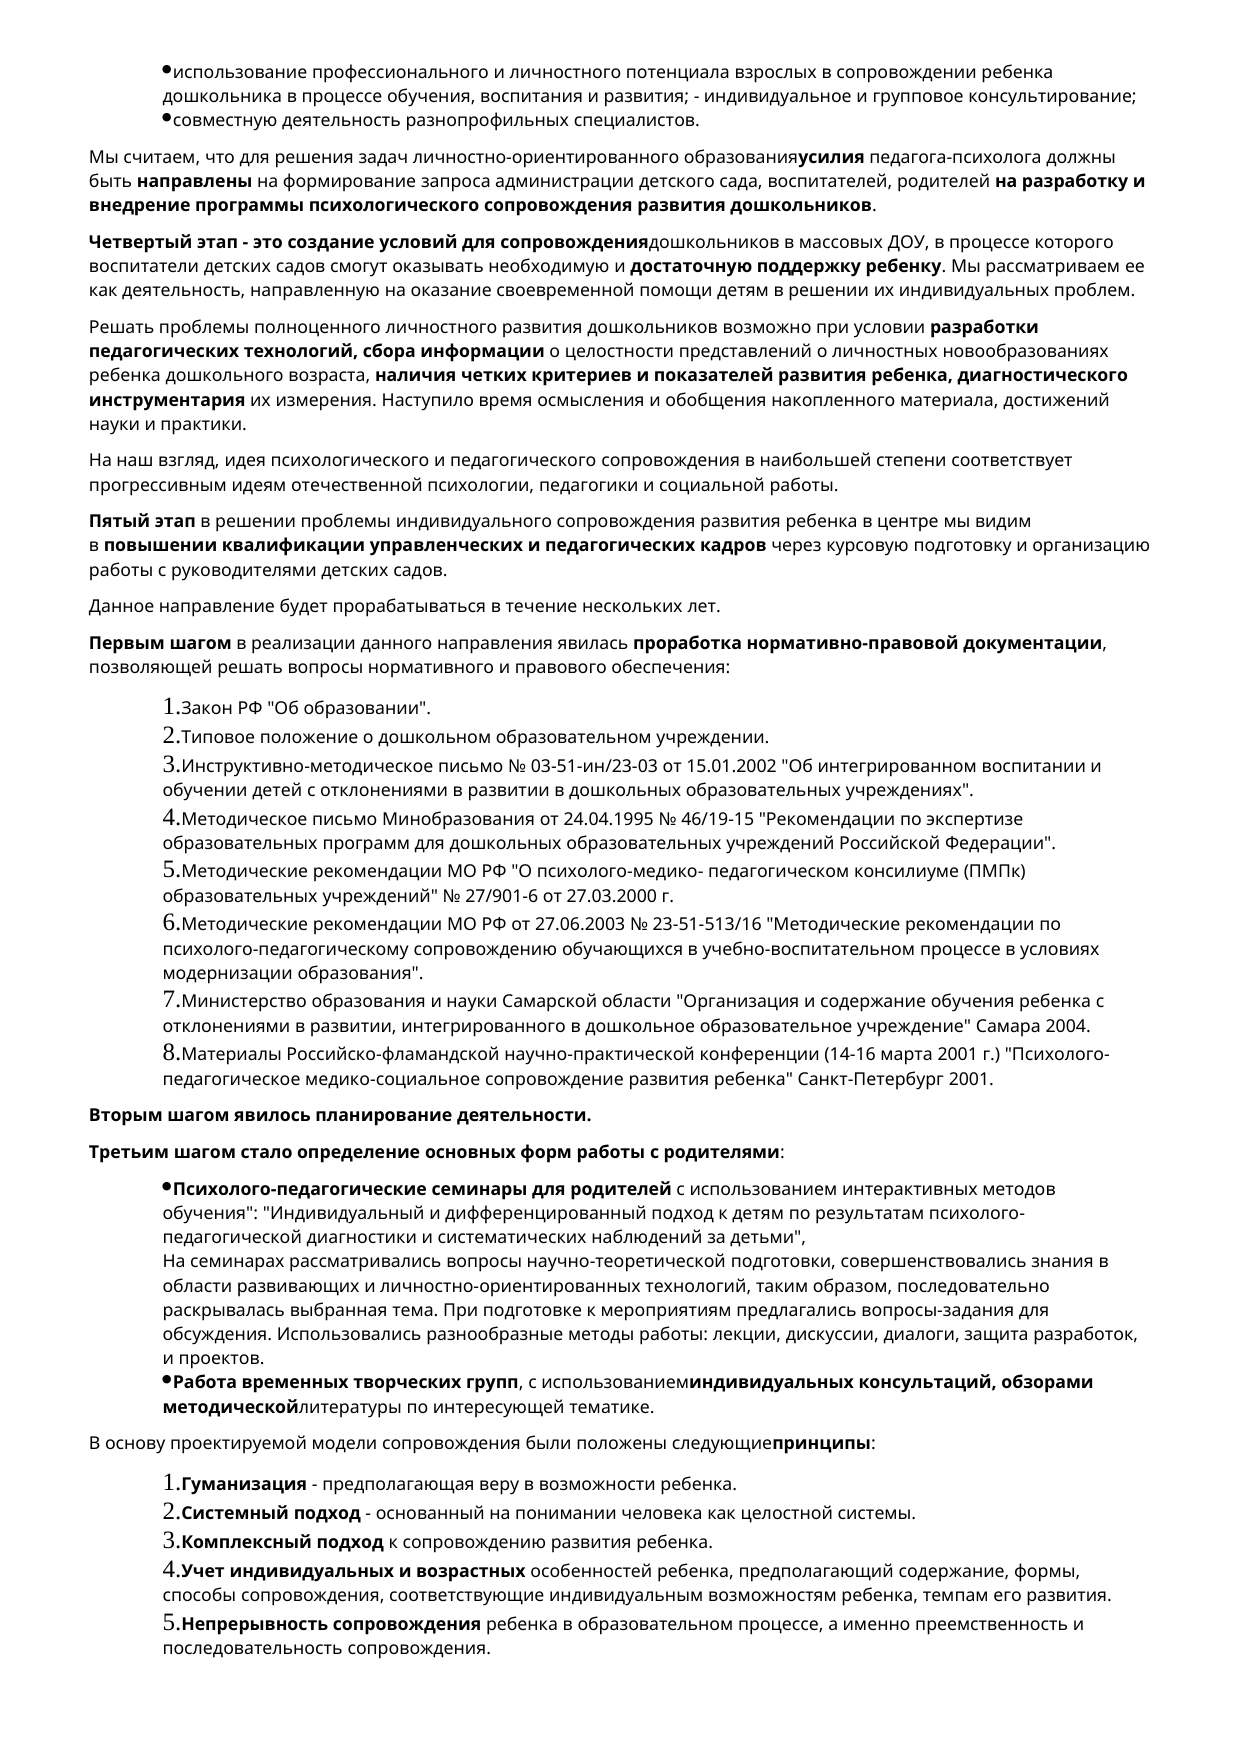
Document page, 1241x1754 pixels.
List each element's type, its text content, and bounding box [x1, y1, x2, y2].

list Методическое письмо Минобразования от 24.04.1995 № 46/19-15 "Рекомендации по экспертизе образовательных программ для дошкольных образовательных учреждений Российской Федерации". [162, 802, 1152, 854]
list Типовое положение о дошкольном образовательном учреждении. [162, 720, 1152, 749]
list Министерство образования и науки Самарской области "Организация и содержание обучения ребенка с отклонениями в развитии, интегрированного в дошкольное образовательное учреждение" Самара 2004. [162, 984, 1152, 1037]
list Комплексный подход к сопровождению развития ребенка. [162, 1525, 1152, 1554]
list использование профессионального и личностного потенциала взрослых в сопровождении ребенка дошкольника в процессе обучения, воспитания и развития; - индивидуальное и групповое консультирование; [162, 59, 1152, 108]
list Инструктивно-методическое письмо № 03-51-ин/23-03 от 15.01.2002 "Об интегрированном воспитании и обучении детей с отклонениями в развитии в дошкольных образовательных учреждениях". [162, 749, 1152, 802]
text Мы считаем, что для решения задач личностно-ориентированного образованияусилия педагога-психолога должны быть направлены на формирование запроса администрации детского сада, воспитателей, родителей на разработку и внедрение программы психологического сопровождения развития дошкольников. [89, 144, 1152, 217]
text Вторым шагом явилось планирование деятельности. [89, 1103, 1152, 1127]
text Третьим шагом стало определение основных форм работы с родителями: [89, 1139, 1152, 1164]
list Гуманизация - предполагающая веру в возможности ребенка. [162, 1467, 1152, 1496]
list Системный подход - основанный на понимании человека как целостной системы. [162, 1496, 1152, 1525]
list Материалы Российско-фламандской научно-практической конференции (14-16 марта 2001 г.) "Психолого-педагогическое медико-социальное сопровождение развития ребенка" Санкт-Петербург 2001. [162, 1037, 1152, 1090]
list Методические рекомендации МО РФ "О психолого-медико- педагогическом консилиуме (ПМПк) образовательных учреждений" № 27/901-6 от 27.03.2000 г. [162, 854, 1152, 907]
list совместную деятельность разнопрофильных специалистов. [162, 108, 1152, 132]
text Пятый этап в решении проблемы индивидуального сопровождения развития ребенка в центре мы видим в повышении квалификации управленческих и педагогических кадров через курсовую подготовку и организацию работы с руководителями детских садов. [89, 509, 1152, 581]
list Учет индивидуальных и возрастных особенностей ребенка, предполагающий содержание, формы, способы сопровождения, соответствующие индивидуальным возможностям ребенка, темпам его развития. [162, 1554, 1152, 1607]
text Решать проблемы полноценного личностного развития дошкольников возможно при условии разработки педагогических технологий, сбора информации о целостности представлений о личностных новообразованиях ребенка дошкольного возраста, наличия четких критериев и показателей развития ребенка, диагностического инструментария их измерения. Наступило время осмысления и обобщения накопленного материала, достижений науки и практики. [89, 314, 1152, 435]
list Непрерывность сопровождения ребенка в образовательном процессе, а именно преемственность и последовательность сопровождения. [162, 1607, 1152, 1659]
list Работа временных творческих групп, с использованиеминдивидуальных консультаций, обзорами методическойлитературы по интересующей тематике. [162, 1370, 1152, 1418]
text Данное направление будет прорабатываться в течение нескольких лет. [89, 594, 1152, 618]
text В основу проектируемой модели сопровождения были положены следующиепринципы: [89, 1431, 1152, 1455]
list Закон РФ "Об образовании". [162, 691, 1152, 720]
text Четвертый этап - это создание условий для сопровождениядошкольников в массовых ДОУ, в процессе которого воспитатели детских садов смогут оказывать необходимую и достаточную поддержку ребенку. Мы рассматриваем ее как деятельность, направленную на оказание своевременной помощи детям в решении их индивидуальных проблем. [89, 229, 1152, 302]
list Методические рекомендации МО РФ от 27.06.2003 № 23-51-513/16 "Методические рекомендации по психолого-педагогическому сопровождению обучающихся в учебно-воспитательном процессе в условиях модернизации образования". [162, 907, 1152, 984]
text Первым шагом в реализации данного направления явилась проработка нормативно-правовой документации, позволяющей решать вопросы нормативного и правового обеспечения: [89, 630, 1152, 679]
list Психолого-педагогические семинары для родителей с использованием интерактивных методов обучения": "Индивидуальный и дифференцированный подход к детям по результатам психолого-педагогической диагностики и систематических наблюдений за детьми", На семинарах рассматривались вопросы научно-теоретической подготовки, совершенствовались знания в области развивающих и личностно-ориентированных технологий, таким образом, последовательно раскрывалась выбранная тема. При подготовке к мероприятиям предлагались вопросы-задания для обсуждения. Использовались разнообразные методы работы: лекции, дискуссии, диалоги, защита разработок, и проектов. [162, 1176, 1152, 1370]
text На наш взгляд, идея психологического и педагогического сопровождения в наибольшей степени соответствует прогрессивным идеям отечественной психологии, педагогики и социальной работы. [89, 448, 1152, 496]
